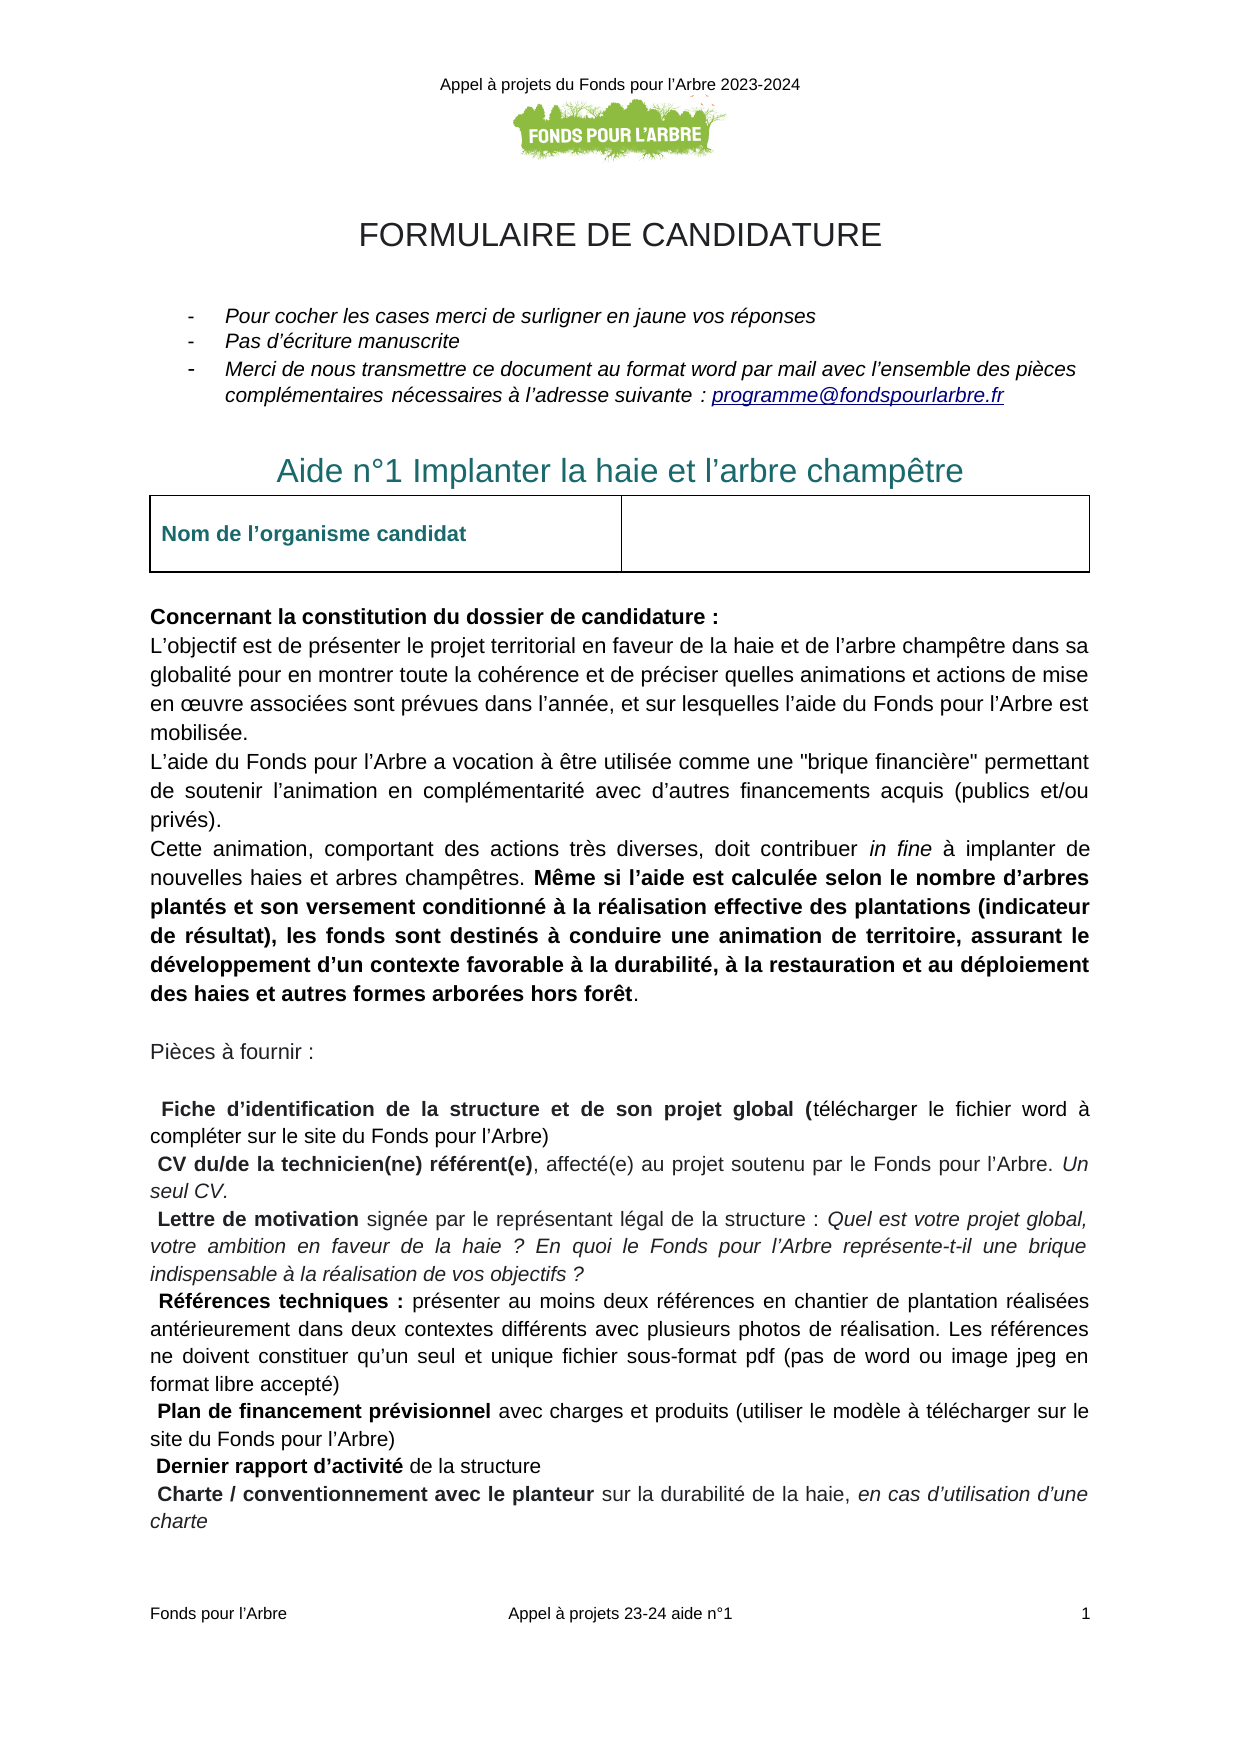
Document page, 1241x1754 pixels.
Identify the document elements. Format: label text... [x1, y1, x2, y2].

text Dernier rapport d’activité de la structure [150, 1454, 1091, 1478]
table_header [622, 496, 1089, 571]
table_header Nom de l’organisme candidat [151, 496, 621, 571]
text Références techniques : présenter au moins deux références en chantier de plantation réalisées antérieurement dans deux contextes différents avec plusieurs photos de réalisation. Les références ne doivent constituer qu’un seul et unique fichier sous-format pdf (pas de word ou image jpeg en format libre accepté) [150, 1289, 1091, 1395]
text Charte / conventionnement avec le planteur sur la durabilité de la haie, en cas d’utilisation d’une charte [150, 1481, 1091, 1533]
text FORMULAIRE DE CANDIDATURE [150, 215, 1091, 254]
text Plan de financement prévisionnel avec charges et produits (utiliser le modèle à télécharger sur le site du Fonds pour l’Arbre) [150, 1399, 1091, 1450]
list Merci de nous transmettre ce document au format word par mail avec l’ensemble des pièces complémentaires nécessaires à l’adresse suivante : programme@fondspourlarbre.fr [187, 355, 1091, 407]
text Fiche d’identification de la structure et de son projet global (télécharger le fichier word à compléter sur le site du Fonds pour l’Arbre) [150, 1096, 1091, 1148]
text Lettre de motivation signée par le représentant légal de la structure : Quel est votre projet global, votre ambition en faveur de la haie ? En quoi le Fonds pour l’Arbre représente-t-il une brique indispensable à la réalisation de vos objectifs ? [150, 1206, 1091, 1285]
text L’aide du Fonds pour l’Arbre a vocation à être utilisée comme une "brique financière" permettant de soutenir l’animation en complémentarité avec d’autres financements acquis (publics et/ou privés). [150, 749, 1091, 832]
text CV du/de la technicien(ne) référent(e), affecté(e) au projet soutenu par le Fonds pour l’Arbre. Un seul CV. [150, 1151, 1091, 1203]
text Cette animation, comportant des actions très diverses, doit contribuer in fine à implanter de nouvelles haies et arbres champêtres. Même si l’aide est calculée selon le nombre d’arbres plantés et son versement conditionné à la réalisation effective des plantations (indicateur de résultat), les fonds sont destinés à conduire une animation de territoire, assurant le développement d’un contexte favorable à la durabilité, à la restauration et au déploiement des haies et autres formes arborées hors forêt. [150, 836, 1091, 1006]
text L’objectif est de présenter le projet territorial en faveur de la haie et de l’arbre champêtre dans sa globalité pour en montrer toute la cohérence et de préciser quelles animations et actions de mise en œuvre associées sont prévues dans l’année, et sur lesquelles l’aide du Fonds pour l’Arbre est mobilisée. [150, 633, 1091, 745]
list Pour cocher les cases merci de surligner en jaune vos réponses [187, 304, 1091, 328]
text Concernant la constitution du dossier de candidature : [150, 604, 1091, 629]
list Pas d’écriture manuscrite [187, 329, 1091, 353]
text Aide n°1 Implanter la haie et l’arbre champêtre [150, 451, 1091, 489]
text Pièces à fournir : [150, 1038, 1091, 1064]
